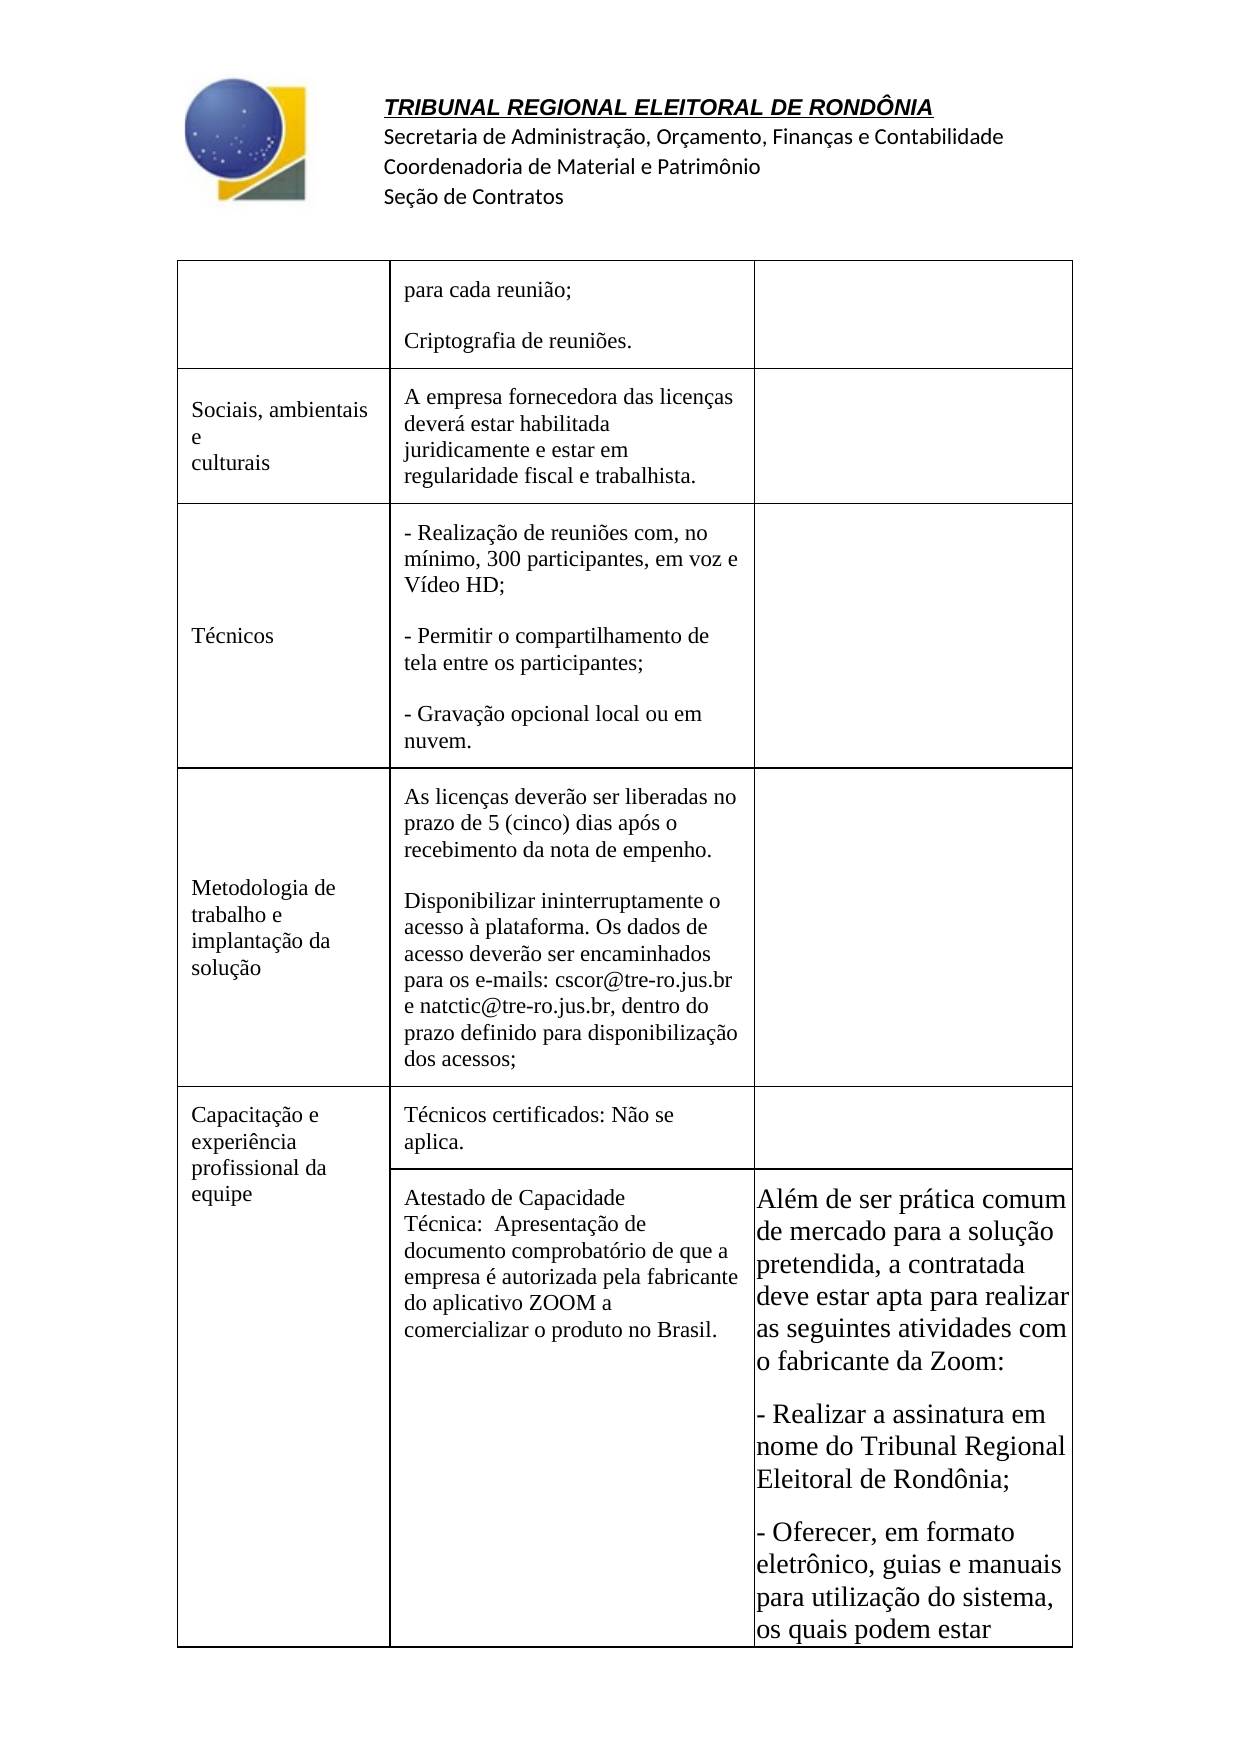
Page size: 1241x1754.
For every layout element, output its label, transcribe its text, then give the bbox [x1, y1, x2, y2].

table_cell [755, 369, 1072, 503]
table_cell [178, 261, 389, 367]
table_cell A empresa fornecedora das licenças deverá estar habilitada juridicamente e estar em regularidade fiscal e trabalhista. [391, 369, 754, 503]
table_cell Metodologia de trabalho e implantação da solução [178, 769, 389, 1086]
table_cell [755, 504, 1072, 767]
table_cell para cada reunião; Criptografia de reuniões. [391, 261, 754, 367]
table_cell Técnicos [178, 504, 389, 767]
table_cell As licenças deverão ser liberadas no prazo de 5 (cinco) dias após o recebimento da nota de empenho. Disponibilizar ininterruptamente o acesso à plataforma. Os dados de acesso deverão ser encaminhados para os e-mails: cscor@tre-ro.jus.br e natctic@tre-ro.jus.br, dentro do prazo definido para disponibilização dos acessos; [391, 769, 754, 1086]
table_cell [755, 769, 1072, 1086]
table_cell - Realização de reuniões com, no mínimo, 300 participantes, em voz e Vídeo HD; - Permitir o compartilhamento de tela entre os participantes; - Gravação opcional local ou em nuvem. [391, 504, 754, 767]
table_cell Além de ser prática comum de mercado para a solução pretendida, a contratada deve estar apta para realizar as seguintes atividades com o fabricante da Zoom: - Realizar a assinatura em nome do Tribunal Regional Eleitoral de Rondônia; - Oferecer, em formato eletrônico, guias e manuais para utilização do sistema, os quais podem estar [755, 1170, 1072, 1646]
table_cell Atestado de Capacidade Técnica: Apresentação de documento comprobatório de que a empresa é autorizada pela fabricante do aplicativo ZOOM a comercializar o produto no Brasil. [391, 1170, 754, 1646]
table_cell [755, 1087, 1072, 1168]
table_cell Capacitação e experiência profissional da equipe [178, 1087, 389, 1646]
table_cell Sociais, ambientais e culturais [178, 369, 389, 503]
table_cell Técnicos certificados: Não se aplica. [391, 1087, 754, 1168]
table_cell [755, 261, 1072, 367]
